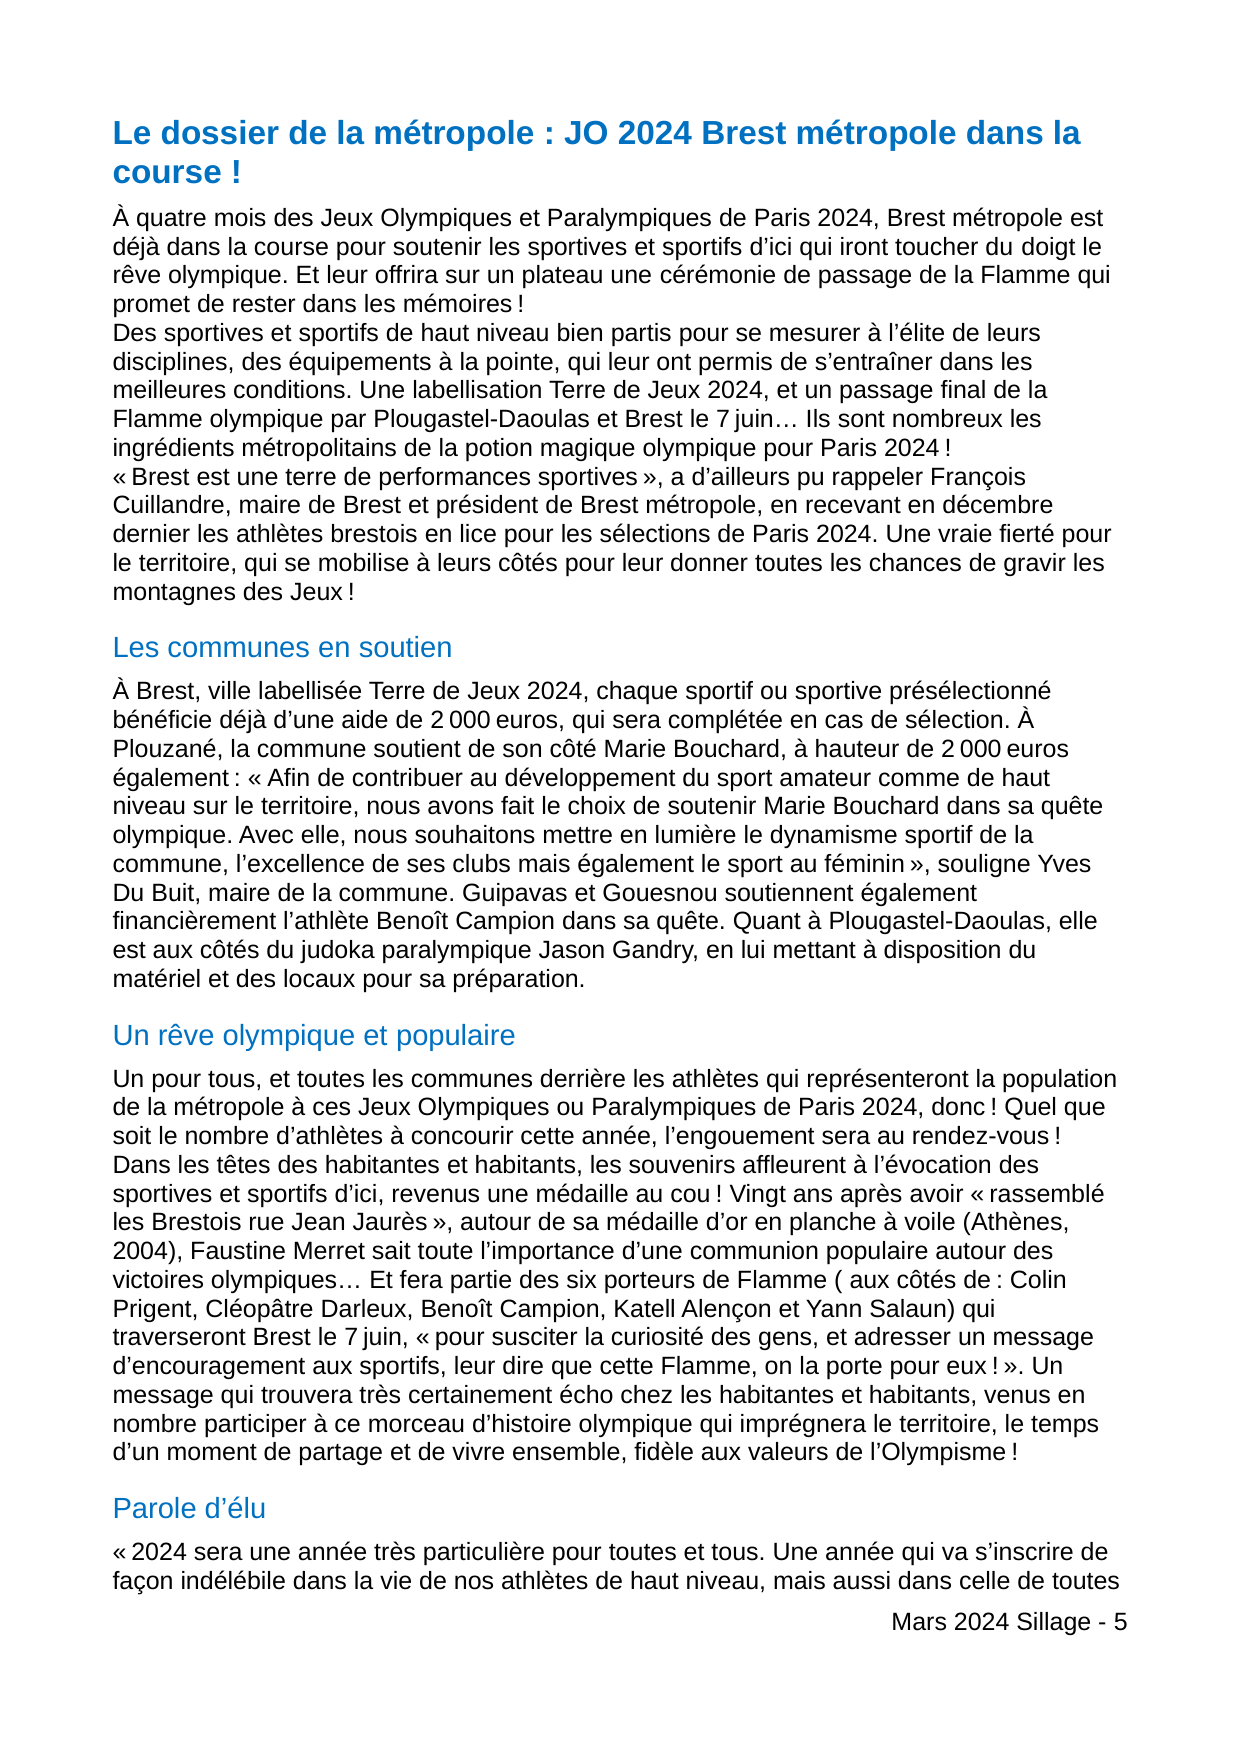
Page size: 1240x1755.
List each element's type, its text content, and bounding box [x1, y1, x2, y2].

text À quatre mois des Jeux Olympiques et Paralympiques de Paris 2024, Brest métropole est déjà dans la course pour soutenir les sportives et sportifs d’ici qui iront toucher du doigt le rêve olympique. Et leur offrira sur un plateau une cérémonie de passage de la Flamme qui promet de rester dans les mémoires ! [112, 203, 1127, 318]
text Des sportives et sportifs de haut niveau bien partis pour se mesurer à l’élite de leurs disciplines, des équipements à la pointe, qui leur ont permis de s’entraîner dans les meilleures conditions. Une labellisation Terre de Jeux 2024, et un passage final de la Flamme olympique par Plougastel-Daoulas et Brest le 7 juin… Ils sont nombreux les ingrédients métropolitains de la potion magique olympique pour Paris 2024 ! [112, 318, 1127, 462]
text « Brest est une terre de performances sportives », a d’ailleurs pu rappeler François Cuillandre, maire de Brest et président de Brest métropole, en recevant en décembre dernier les athlètes brestois en lice pour les sélections de Paris 2024. Une vraie fierté pour le territoire, qui se mobilise à leurs côtés pour leur donner toutes les chances de gravir les montagnes des Jeux ! [112, 462, 1127, 605]
text « 2024 sera une année très particulière pour toutes et tous. Une année qui va s’inscrire de façon indélébile dans la vie de nos athlètes de haut niveau, mais aussi dans celle de toutes [112, 1537, 1127, 1595]
subtitle Un rêve olympique et populaire [112, 1018, 1127, 1051]
subtitle Parole d’élu [112, 1491, 1127, 1525]
text Un pour tous, et toutes les communes derrière les athlètes qui représenteront la population de la métropole à ces Jeux Olympiques ou Paralympiques de Paris 2024, donc ! Quel que soit le nombre d’athlètes à concourir cette année, l’engouement sera au rendez-vous ! Dans les têtes des habitantes et habitants, les souvenirs affleurent à l’évocation des sportives et sportifs d’ici, revenus une médaille au cou ! Vingt ans après avoir « rassemblé les Brestois rue Jean Jaurès », autour de sa médaille d’or en planche à voile (Athènes, 2004), Faustine Merret sait toute l’importance d’une communion populaire autour des victoires olympiques… Et fera partie des six porteurs de Flamme ( aux côtés de : Colin Prigent, Cléopâtre Darleux, Benoît Campion, Katell Alençon et Yann Salaun) qui traverseront Brest le 7 juin, « pour susciter la curiosité des gens, et adresser un message d’encouragement aux sportifs, leur dire que cette Flamme, on la porte pour eux ! ». Un message qui trouvera très certainement écho chez les habitantes et habitants, venus en nombre participer à ce morceau d’histoire olympique qui imprégnera le territoire, le temps d’un moment de partage et de vivre ensemble, fidèle aux valeurs de l’Olympisme ! [112, 1064, 1127, 1466]
subtitle Le dossier de la métropole : JO 2024 Brest métropole dans la course ! [112, 75, 1127, 190]
subtitle Les communes en soutien [112, 630, 1127, 664]
text À Brest, ville labellisée Terre de Jeux 2024, chaque sportif ou sportive présélectionné bénéficie déjà d’une aide de 2 000 euros, qui sera complétée en cas de sélection. À Plouzané, la commune soutient de son côté Marie Bouchard, à hauteur de 2 000 euros également : « Afin de contribuer au développement du sport amateur comme de haut niveau sur le territoire, nous avons fait le choix de soutenir Marie Bouchard dans sa quête olympique. Avec elle, nous souhaitons mettre en lumière le dynamisme sportif de la commune, l’excellence de ses clubs mais également le sport au féminin », souligne Yves Du Buit, maire de la commune. Guipavas et Gouesnou soutiennent également financièrement l’athlète Benoît Campion dans sa quête. Quant à Plougastel-Daoulas, elle est aux côtés du judoka paralympique Jason Gandry, en lui mettant à disposition du matériel et des locaux pour sa préparation. [112, 676, 1127, 993]
